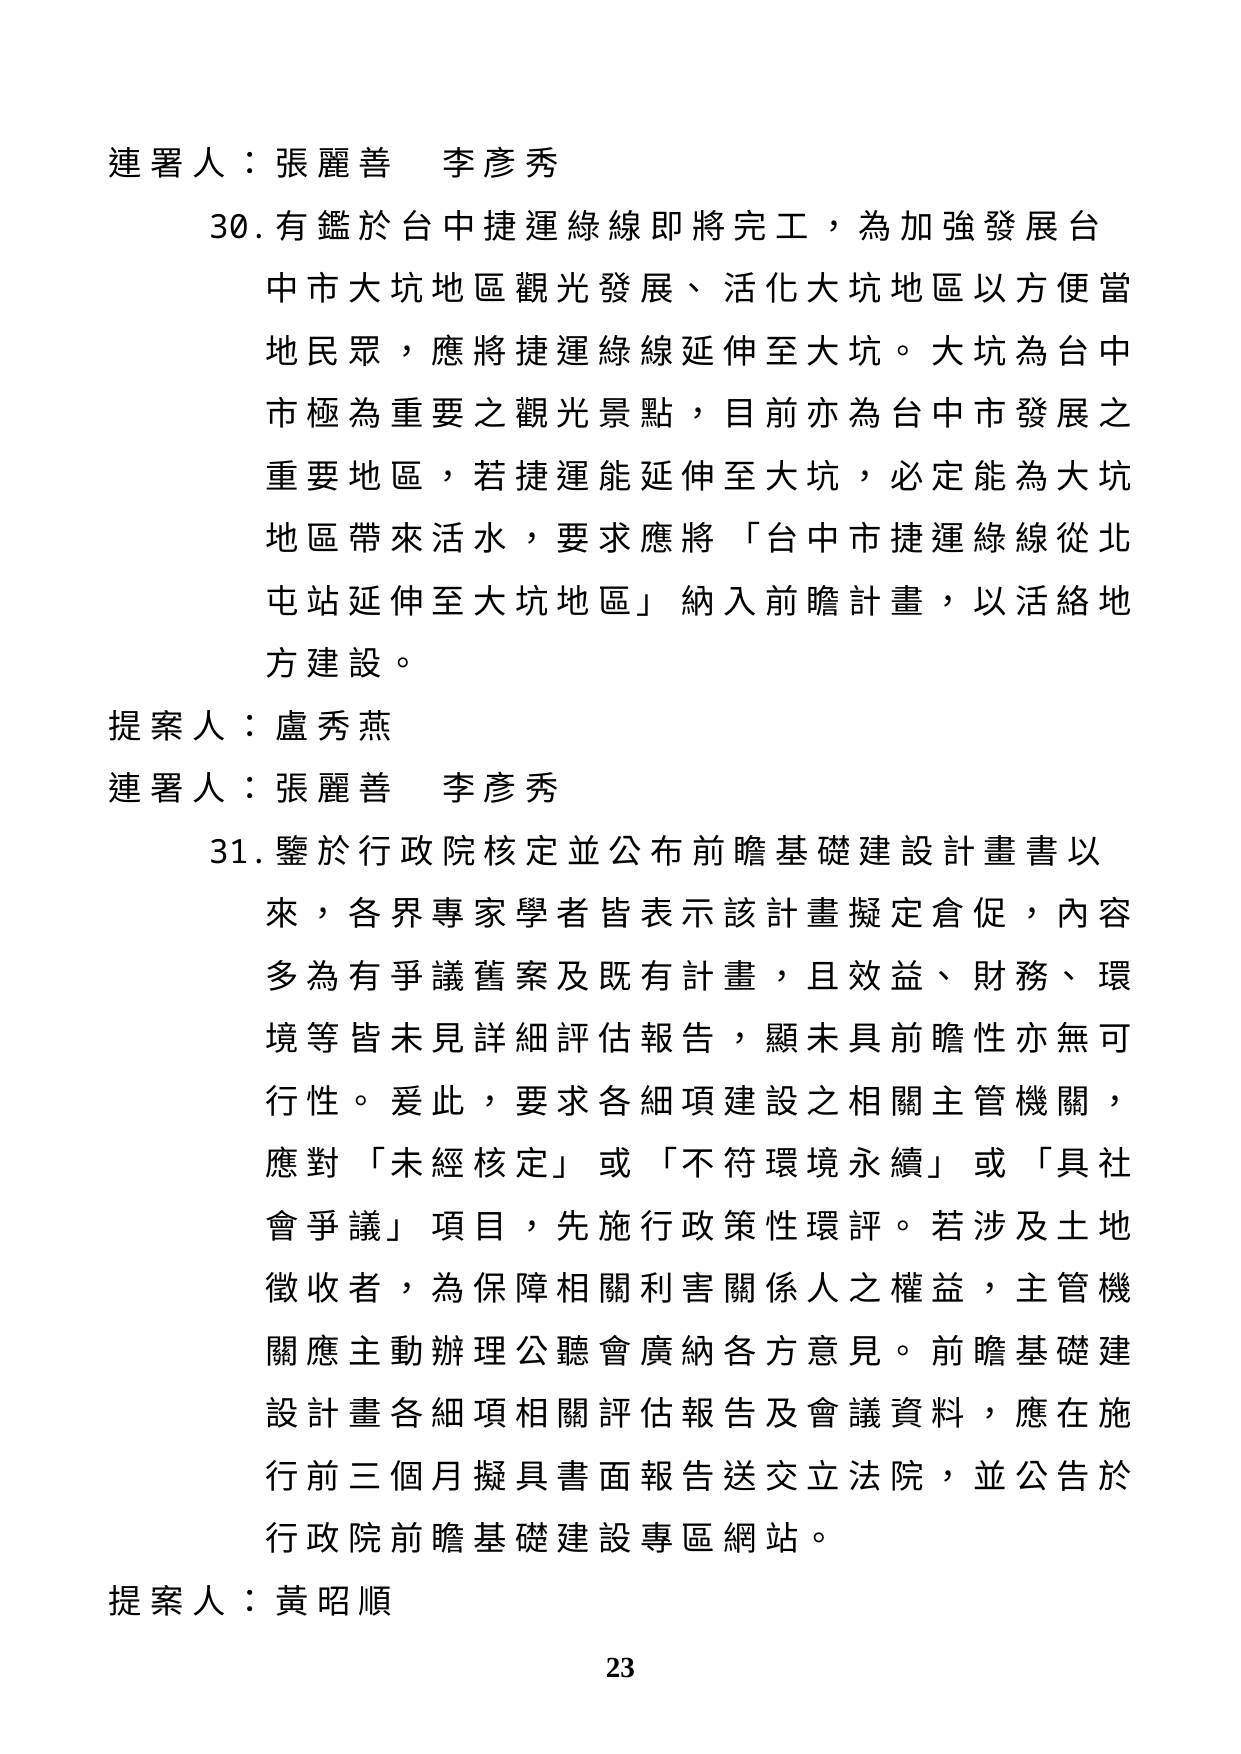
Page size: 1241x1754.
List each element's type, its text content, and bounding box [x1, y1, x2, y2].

text 連署人：張麗善 李彥秀 [104, 744, 1071, 807]
text 提案人：盧秀燕 [104, 682, 1071, 744]
list 鑒於行政院核定並公布前瞻基礎建設計畫書以來，各界專家學者皆表示該計畫擬定倉促，內容多為有爭議舊案及既有計畫，且效益、財務、環境等皆未見詳細評估報告，顯未具前瞻性亦無可行性。爰此，要求各細項建設之相關主管機關，應對「未經核定」或「不符環境永續」或「具社會爭議」項目，先施行政策性環評。若涉及土地徵收者，為保障相關利害關係人之權益，主管機關應主動辦理公聽會廣納各方意見。前瞻基礎建設計畫各細項相關評估報告及會議資料，應在施行前三個月擬具書面報告送交立法院，並公告於行政院前瞻基礎建設專區網站。 [208, 807, 1136, 1557]
list 有鑑於台中捷運綠線即將完工，為加強發展台中市大坑地區觀光發展、活化大坑地區以方便當地民眾，應將捷運綠線延伸至大坑。大坑為台中市極為重要之觀光景點，目前亦為台中市發展之重要地區，若捷運能延伸至大坑，必定能為大坑地區帶來活水，要求應將「台中市捷運綠線從北屯站延伸至大坑地區」納入前瞻計畫，以活絡地方建設。 [208, 182, 1136, 682]
text 提案人：黃昭順 [104, 1557, 1071, 1619]
text 連署人：張麗善 李彥秀 [104, 119, 1071, 182]
